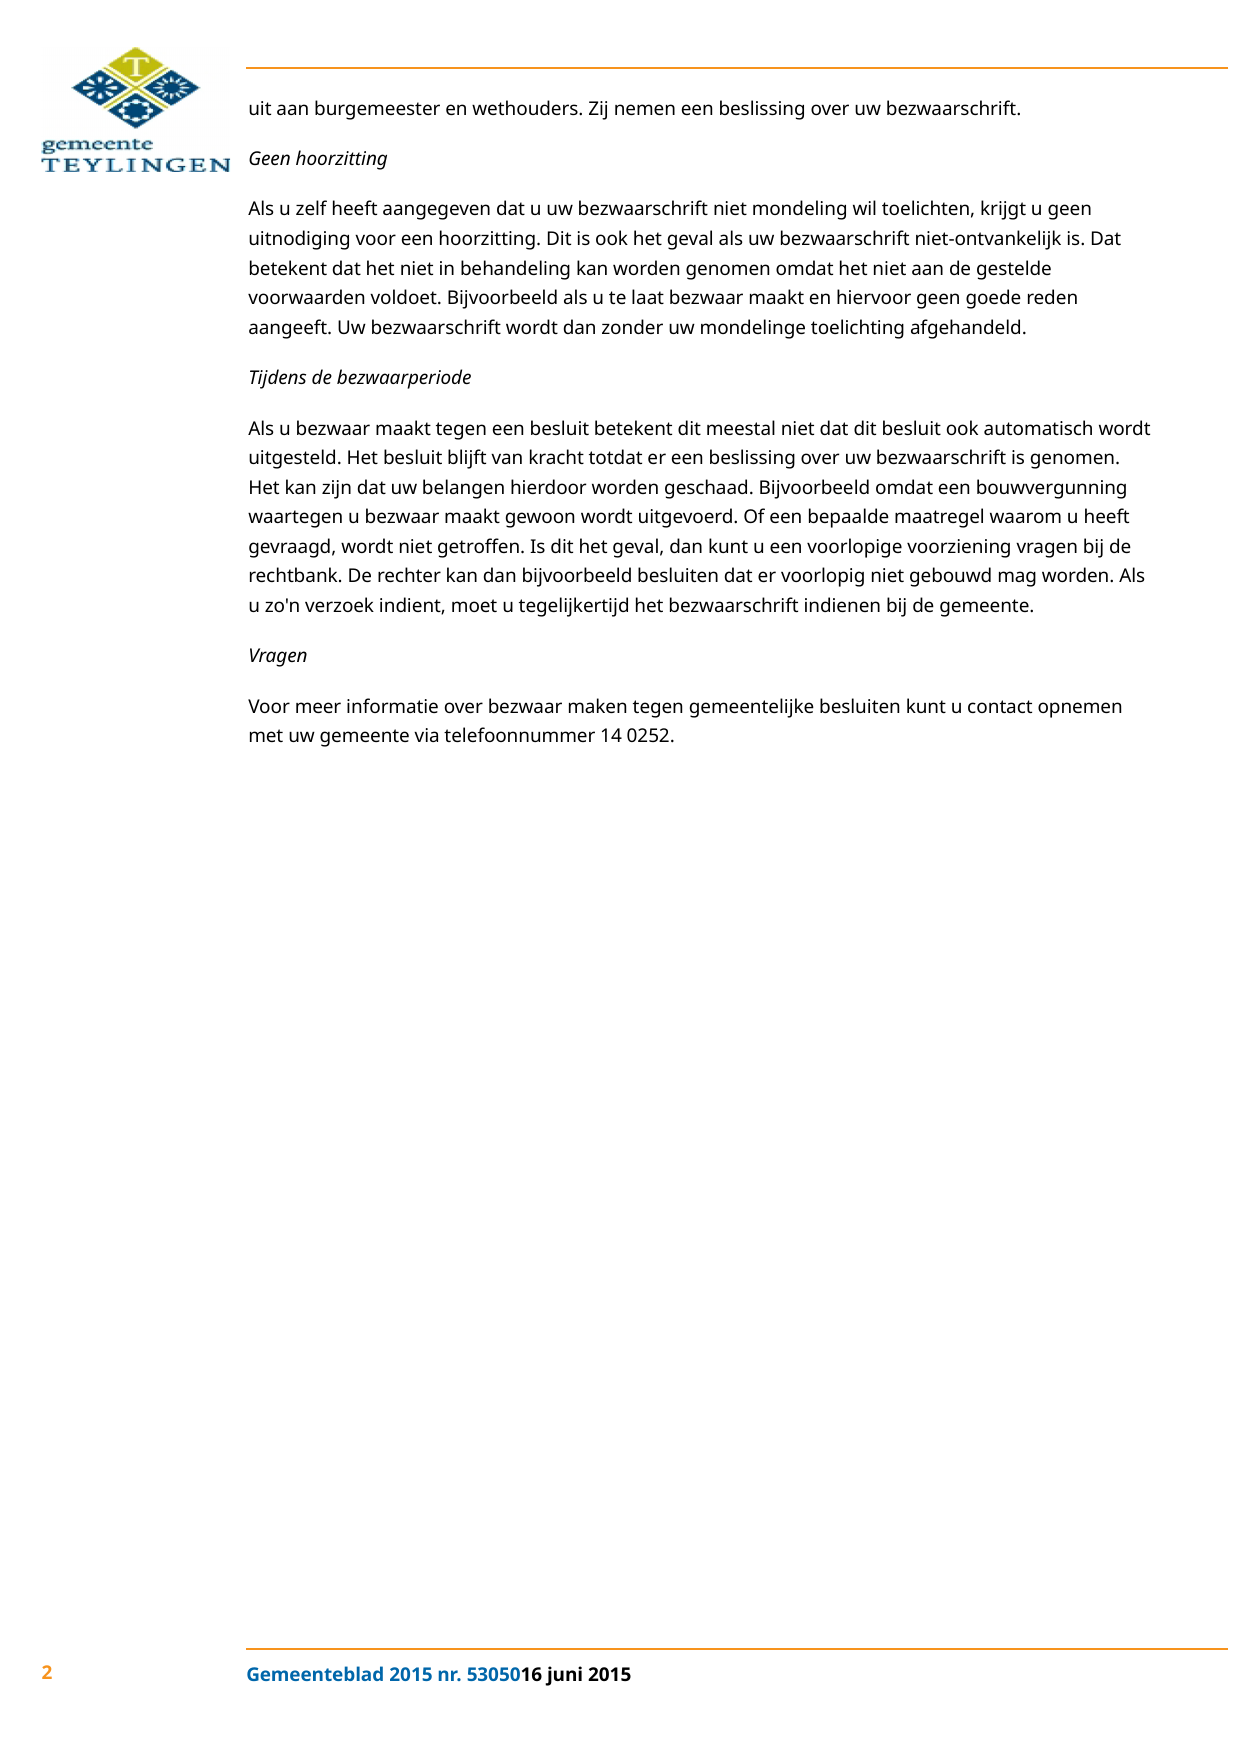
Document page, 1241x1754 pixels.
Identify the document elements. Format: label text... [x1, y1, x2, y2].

text Als u bezwaar maakt tegen een besluit betekent dit meestal niet dat dit besluit ook automatisch wordt uitgesteld. Het besluit blijft van kracht totdat er een beslissing over uw bezwaarschrift is genomen. Het kan zijn dat uw belangen hierdoor worden geschaad. Bijvoorbeeld omdat een bouwvergunning waartegen u bezwaar maakt gewoon wordt uitgevoerd. Of een bepaalde maatregel waarom u heeft gevraagd, wordt niet getroffen. Is dit het geval, dan kunt u een voorlopige voorziening vragen bij de rechtbank. De rechter kan dan bijvoorbeeld besluiten dat er voorlopig niet gebouwd mag worden. Als u zo'n verzoek indient, moet u tegelijkertijd het bezwaarschrift indienen bij de gemeente. [248, 415, 1152, 618]
picture [41, 47, 231, 172]
text uit aan burgemeester en wethouders. Zij nemen een beslissing over uw bezwaarschrift. [248, 95, 1152, 121]
text Geen hoorzitting [248, 145, 1152, 171]
text Voor meer informatie over bezwaar maken tegen gemeentelijke besluiten kunt u contact opnemen met uw gemeente via telefoonnummer 14 0252. [248, 693, 1152, 748]
text Vragen [248, 643, 1152, 668]
text Als u zelf heeft aangegeven dat u uw bezwaarschrift niet mondeling wil toelichten, krijgt u geen uitnodiging voor een hoorzitting. Dit is ook het geval als uw bezwaarschrift niet-ontvankelijk is. Dat betekent dat het niet in behandeling kan worden genomen omdat het niet aan de gestelde voorwaarden voldoet. Bijvoorbeeld als u te laat bezwaar maakt en hiervoor geen goede reden aangeeft. Uw bezwaarschrift wordt dan zonder uw mondelinge toelichting afgehandeld. [248, 196, 1152, 340]
text Tijdens de bezwaarperiode [248, 364, 1152, 390]
